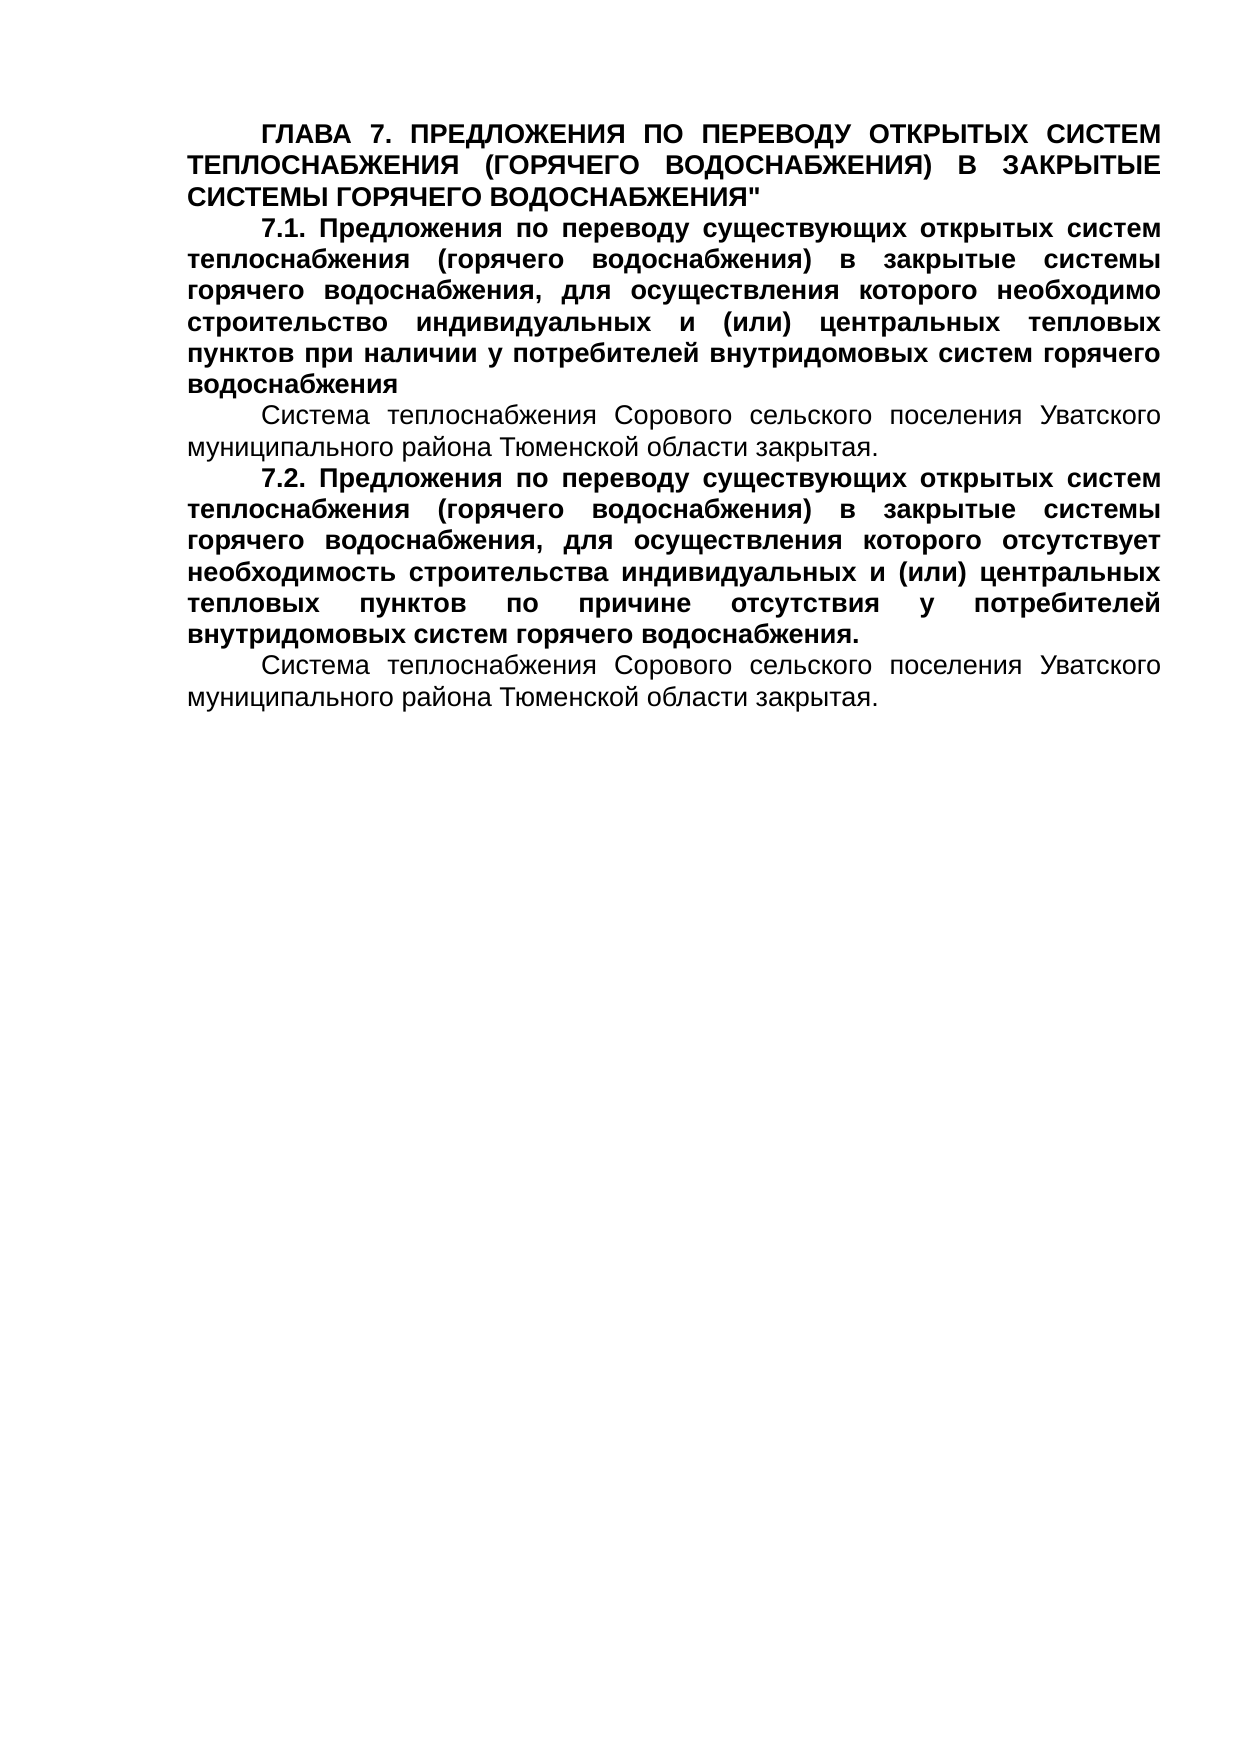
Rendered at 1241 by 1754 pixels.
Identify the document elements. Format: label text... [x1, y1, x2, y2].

text Система теплоснабжения Сорового сельского поселения Уватского муниципального района Тюменской области закрытая. [187, 399, 1162, 462]
subtitle ГЛАВА 7. ПРЕДЛОЖЕНИЯ ПО ПЕРЕВОДУ ОТКРЫТЫХ СИСТЕМ ТЕПЛОСНАБЖЕНИЯ (ГОРЯЧЕГО ВОДОСНАБЖЕНИЯ) В ЗАКРЫТЫЕ СИСТЕМЫ ГОРЯЧЕГО ВОДОСНАБЖЕНИЯ" [187, 118, 1162, 212]
subtitle 7.2. Предложения по переводу существующих открытых систем теплоснабжения (горячего водоснабжения) в закрытые системы горячего водоснабжения, для осуществления которого отсутствует необходимость строительства индивидуальных и (или) центральных тепловых пунктов по причине отсутствия у потребителей внутридомовых систем горячего водоснабжения. [187, 462, 1162, 649]
text Система теплоснабжения Сорового сельского поселения Уватского муниципального района Тюменской области закрытая. [187, 649, 1162, 712]
subtitle 7.1. Предложения по переводу существующих открытых систем теплоснабжения (горячего водоснабжения) в закрытые системы горячего водоснабжения, для осуществления которого необходимо строительство индивидуальных и (или) центральных тепловых пунктов при наличии у потребителей внутридомовых систем горячего водоснабжения [187, 212, 1162, 399]
